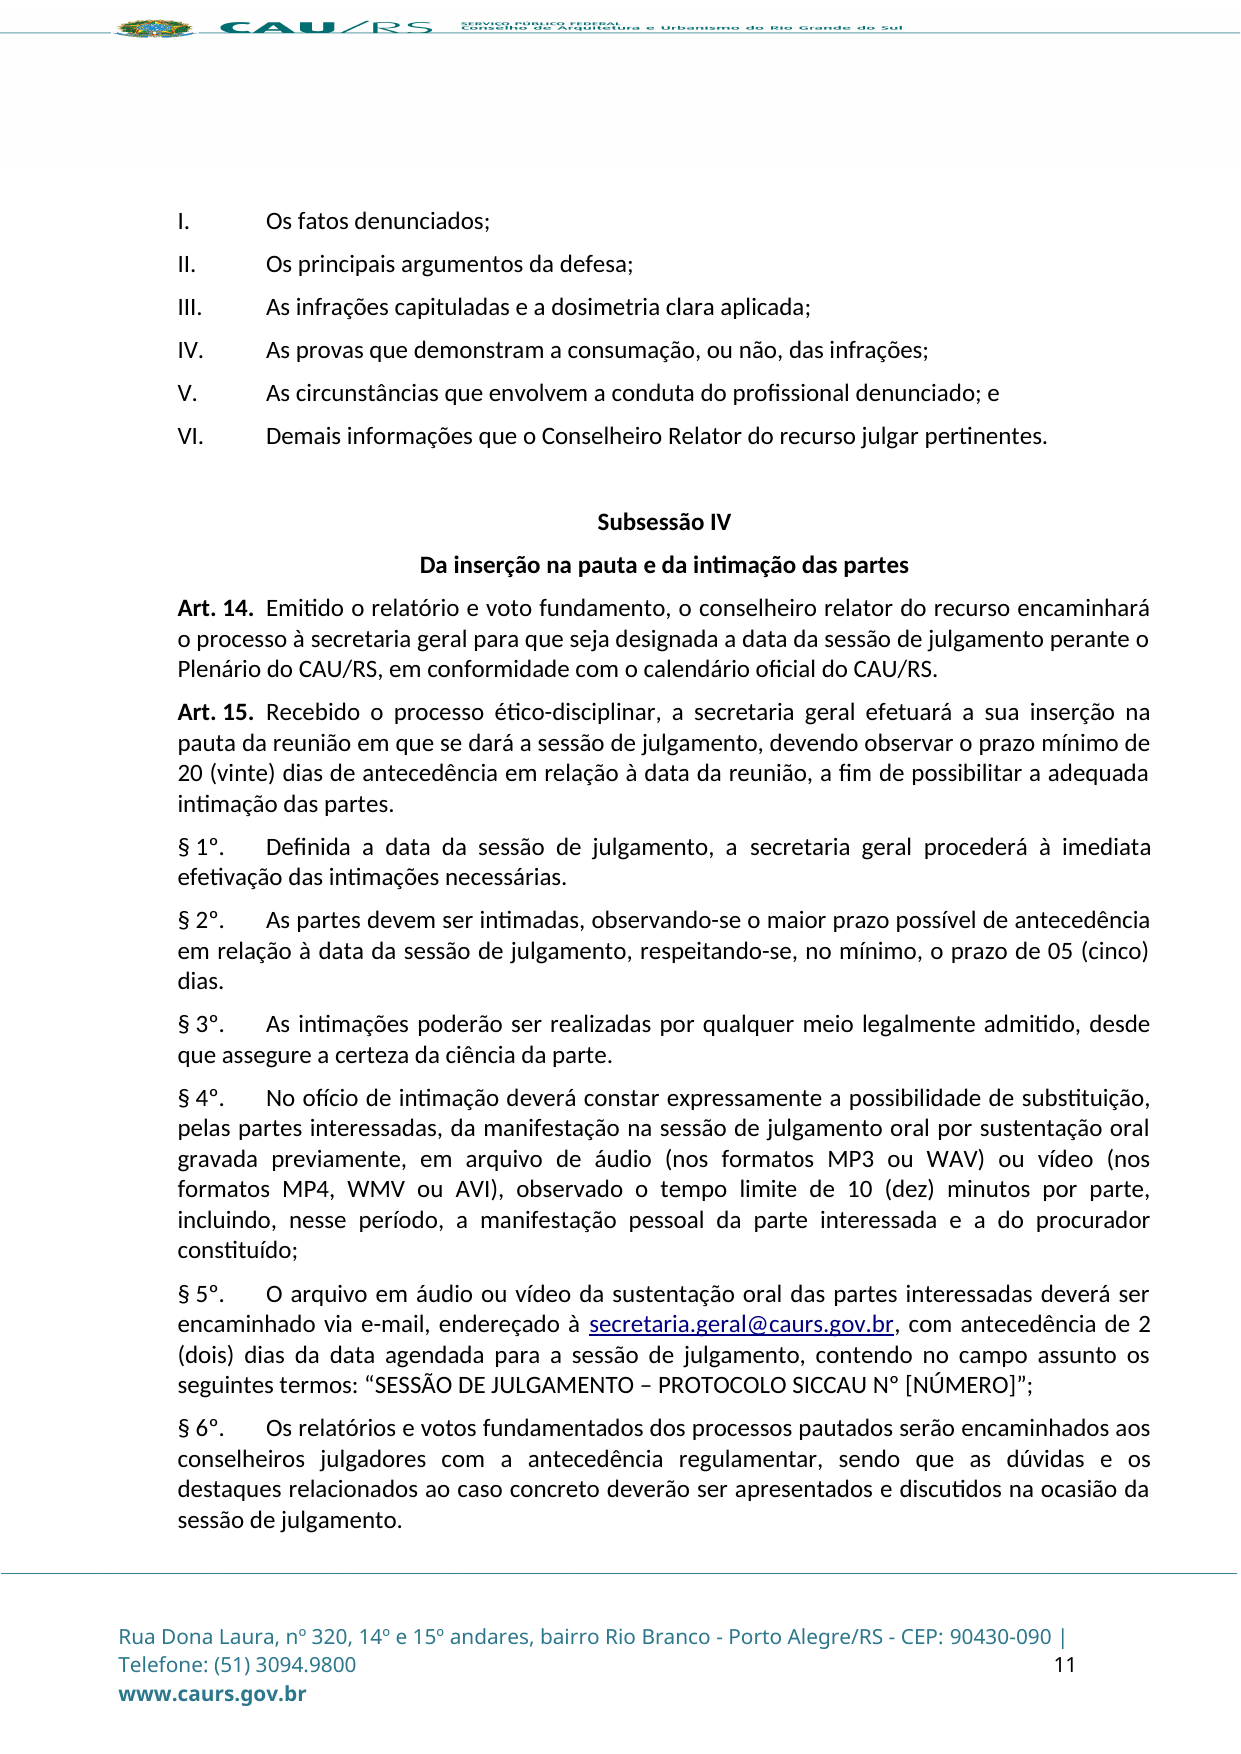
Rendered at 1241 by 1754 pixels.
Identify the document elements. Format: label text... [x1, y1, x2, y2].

list O arquivo em áudio ou vídeo da sustentação oral das partes interessadas deverá ser encaminhado via e-mail, endereçado à secretaria.geral@caurs.gov.br, com antecedência de 2 (dois) dias da data agendada para a sessão de julgamento, contendo no campo assunto os seguintes termos: “SESSÃO DE JULGAMENTO – PROTOCOLO SICCAU Nº [NÚMERO]”; [177, 1278, 1152, 1400]
list Definida a data da sessão de julgamento, a secretaria geral procederá à imediata efetivação das intimações necessárias. [177, 831, 1152, 892]
list As provas que demonstram a consumação, ou não, das infrações; [177, 334, 1152, 365]
list Os principais argumentos da defesa; [177, 248, 1152, 279]
list Emitido o relatório e voto fundamento, o conselheiro relator do recurso encaminhará o processo à secretaria geral para que seja designada a data da sessão de julgamento perante o Plenário do CAU/RS, em conformidade com o calendário oficial do CAU/RS. [177, 592, 1152, 684]
list Os fatos denunciados; [177, 205, 1152, 236]
list Subsessão IV [177, 506, 1152, 537]
list Da inserção na pauta e da intimação das partes [177, 549, 1152, 580]
list Demais informações que o Conselheiro Relator do recurso julgar pertinentes. [177, 420, 1152, 451]
list As infrações capituladas e a dosimetria clara aplicada; [177, 291, 1152, 322]
list No ofício de intimação deverá constar expressamente a possibilidade de substituição, pelas partes interessadas, da manifestação na sessão de julgamento oral por sustentação oral gravada previamente, em arquivo de áudio (nos formatos MP3 ou WAV) ou vídeo (nos formatos MP4, WMV ou AVI), observado o tempo limite de 10 (dez) minutos por parte, incluindo, nesse período, a manifestação pessoal da parte interessada e a do procurador constituído; [177, 1082, 1152, 1265]
list As circunstâncias que envolvem a conduta do profissional denunciado; e [177, 377, 1152, 408]
list As partes devem ser intimadas, observando-se o maior prazo possível de antecedência em relação à data da sessão de julgamento, respeitando-se, no mínimo, o prazo de 05 (cinco) dias. [177, 904, 1152, 996]
list As intimações poderão ser realizadas por qualquer meio legalmente admitido, desde que assegure a certeza da ciência da parte. [177, 1008, 1152, 1069]
list Recebido o processo ético-disciplinar, a secretaria geral efetuará a sua inserção na pauta da reunião em que se dará a sessão de julgamento, devendo observar o prazo mínimo de 20 (vinte) dias de antecedência em relação à data da reunião, a fim de possibilitar a adequada intimação das partes. [177, 696, 1152, 818]
list Os relatórios e votos fundamentados dos processos pautados serão encaminhados aos conselheiros julgadores com a antecedência regulamentar, sendo que as dúvidas e os destaques relacionados ao caso concreto deverão ser apresentados e discutidos na ocasião da sessão de julgamento. [177, 1412, 1152, 1534]
